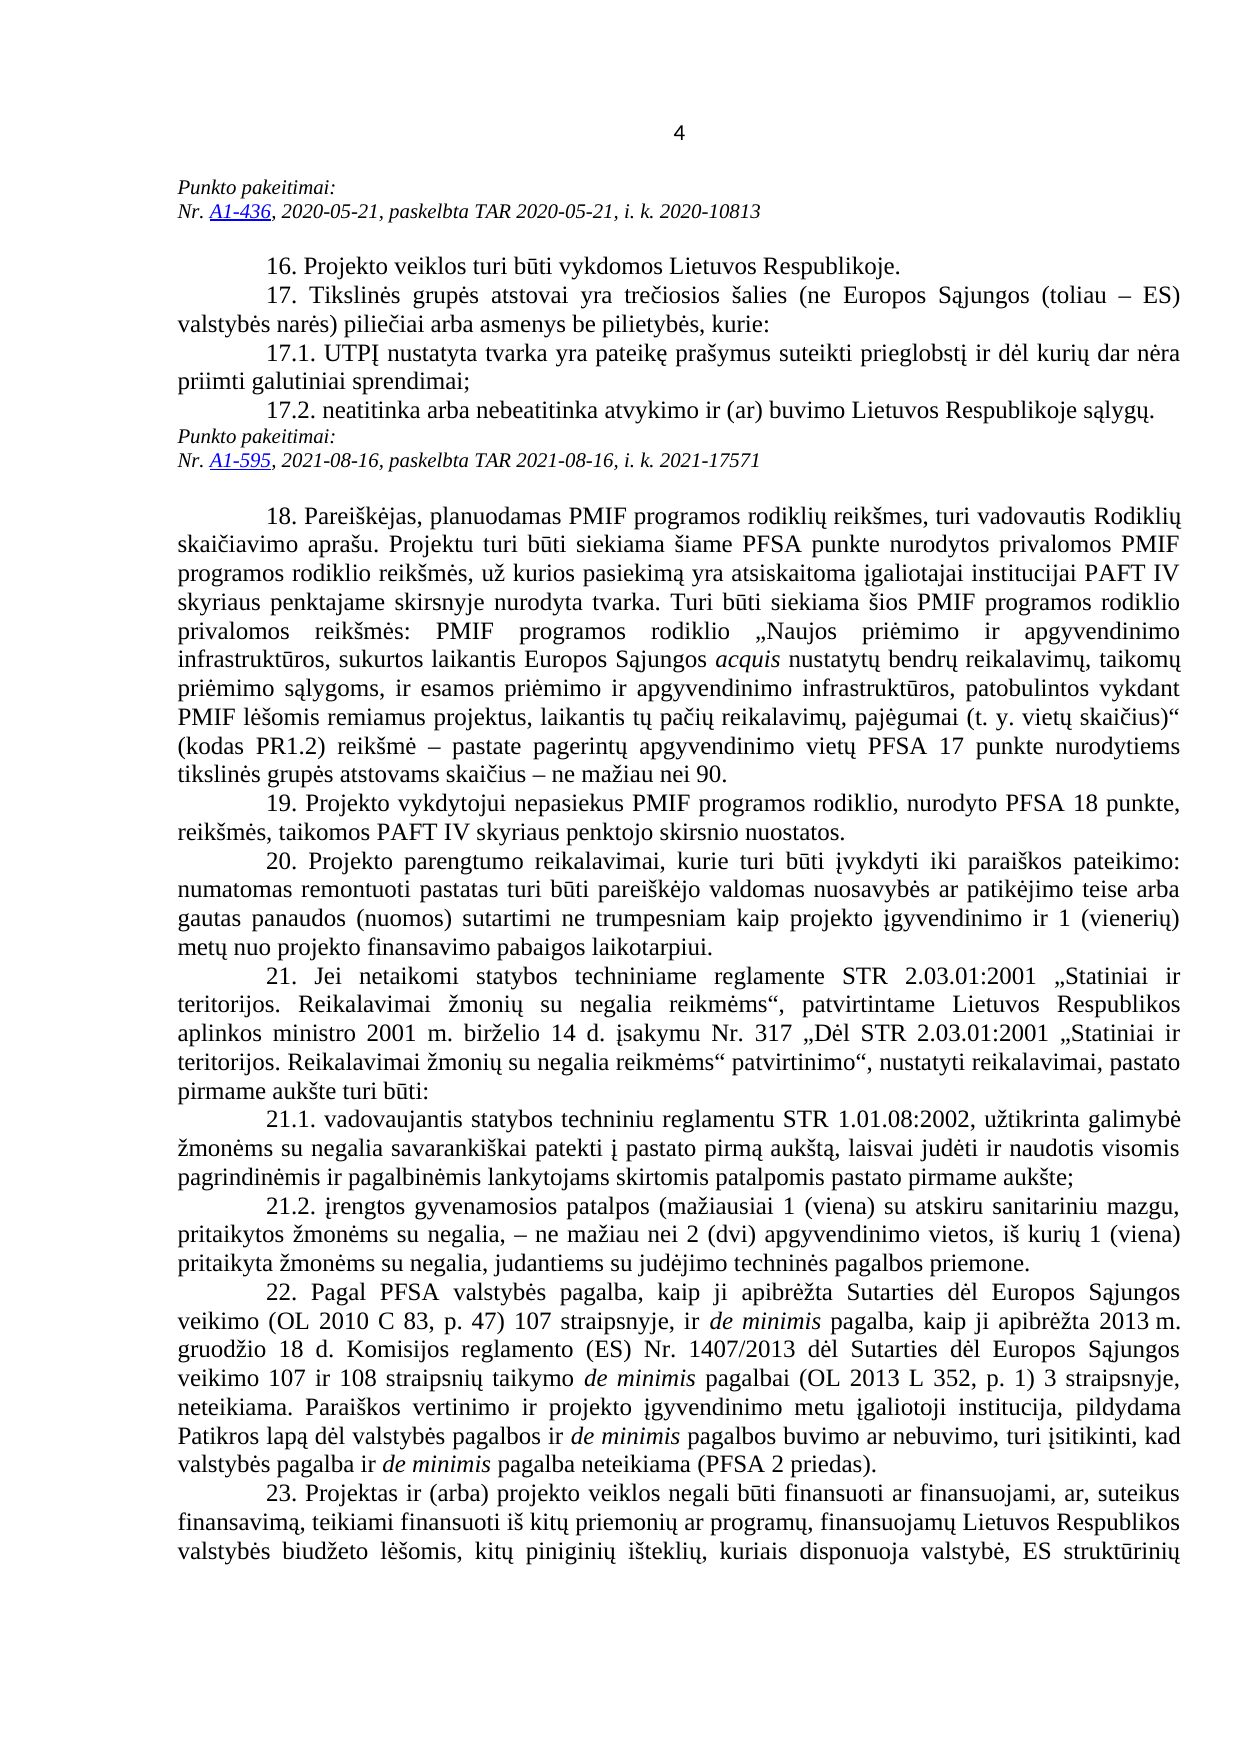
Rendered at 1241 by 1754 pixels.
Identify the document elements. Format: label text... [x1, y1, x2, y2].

text 21. Jei netaikomi statybos techniniame reglamente STR 2.03.01:2001 „Statiniai ir teritorijos. Reikalavimai žmonių su negalia reikmėms“, patvirtintame Lietuvos Respublikos aplinkos ministro 2001 m. birželio 14 d. įsakymu Nr. 317 „Dėl STR 2.03.01:2001 „Statiniai ir teritorijos. Reikalavimai žmonių su negalia reikmėms“ patvirtinimo“, nustatyti reikalavimai, pastato pirmame aukšte turi būti: [177, 961, 1181, 1104]
text 16. Projekto veiklos turi būti vykdomos Lietuvos Respublikoje. [177, 251, 1181, 280]
text 23. Projektas ir (arba) projekto veiklos negali būti finansuoti ar finansuojami, ar, suteikus finansavimą, teikiami finansuoti iš kitų priemonių ar programų, finansuojamų Lietuvos Respublikos valstybės biudžeto lėšomis, kitų piniginių išteklių, kuriais disponuoja valstybė, ES struktūrinių [177, 1478, 1181, 1564]
text Nr. A1-595, 2021-08-16, paskelbta TAR 2021-08-16, i. k. 2021-17571 [177, 448, 1181, 472]
text 17.2. neatitinka arba nebeatitinka atvykimo ir (ar) buvimo Lietuvos Respublikoje sąlygų. [177, 395, 1181, 424]
text 22. Pagal PFSA valstybės pagalba, kaip ji apibrėžta Sutarties dėl Europos Sąjungos veikimo (OL 2010 C 83, p. 47) 107 straipsnyje, ir de minimis pagalba, kaip ji apibrėžta 2013 m. gruodžio 18 d. Komisijos reglamento (ES) Nr. 1407/2013 dėl Sutarties dėl Europos Sąjungos veikimo 107 ir 108 straipsnių taikymo de minimis pagalbai (OL 2013 L 352, p. 1) 3 straipsnyje, neteikiama. Paraiškos vertinimo ir projekto įgyvendinimo metu įgaliotoji institucija, pildydama Patikros lapą dėl valstybės pagalbos ir de minimis pagalbos buvimo ar nebuvimo, turi įsitikinti, kad valstybės pagalba ir de minimis pagalba neteikiama (PFSA 2 priedas). [177, 1277, 1181, 1478]
text 21.2. įrengtos gyvenamosios patalpos (mažiausiai 1 (viena) su atskiru sanitariniu mazgu, pritaikytos žmonėms su negalia, – ne mažiau nei 2 (dvi) apgyvendinimo vietos, iš kurių 1 (viena) pritaikyta žmonėms su negalia, judantiems su judėjimo techninės pagalbos priemone. [177, 1191, 1181, 1277]
text Punkto pakeitimai: [177, 174, 1181, 199]
text 17. Tikslinės grupės atstovai yra trečiosios šalies (ne Europos Sąjungos (toliau – ES) valstybės narės) piliečiai arba asmenys be pilietybės, kurie: [177, 280, 1181, 338]
text Nr. A1-436, 2020-05-21, paskelbta TAR 2020-05-21, i. k. 2020-10813 [177, 199, 1181, 223]
text 21.1. vadovaujantis statybos techniniu reglamentu STR 1.01.08:2002, užtikrinta galimybė žmonėms su negalia savarankiškai patekti į pastato pirmą aukštą, laisvai judėti ir naudotis visomis pagrindinėmis ir pagalbinėmis lankytojams skirtomis patalpomis pastato pirmame aukšte; [177, 1104, 1181, 1191]
text 20. Projekto parengtumo reikalavimai, kurie turi būti įvykdyti iki paraiškos pateikimo: numatomas remontuoti pastatas turi būti pareiškėjo valdomas nuosavybės ar patikėjimo teise arba gautas panaudos (nuomos) sutartimi ne trumpesniam kaip projekto įgyvendinimo ir 1 (vienerių) metų nuo projekto finansavimo pabaigos laikotarpiui. [177, 846, 1181, 961]
text 18. Pareiškėjas, planuodamas PMIF programos rodiklių reikšmes, turi vadovautis Rodiklių skaičiavimo aprašu. Projektu turi būti siekiama šiame PFSA punkte nurodytos privalomos PMIF programos rodiklio reikšmės, už kurios pasiekimą yra atsiskaitoma įgaliotajai institucijai PAFT IV skyriaus penktajame skirsnyje nurodyta tvarka. Turi būti siekiama šios PMIF programos rodiklio privalomos reikšmės: PMIF programos rodiklio „Naujos priėmimo ir apgyvendinimo infrastruktūros, sukurtos laikantis Europos Sąjungos acquis nustatytų bendrų reikalavimų, taikomų priėmimo sąlygoms, ir esamos priėmimo ir apgyvendinimo infrastruktūros, patobulintos vykdant PMIF lėšomis remiamus projektus, laikantis tų pačių reikalavimų, pajėgumai (t. y. vietų skaičius)“ (kodas PR1.2) reikšmė – pastate pagerintų apgyvendinimo vietų PFSA 17 punkte nurodytiems tikslinės grupės atstovams skaičius – ne mažiau nei 90. [177, 501, 1181, 788]
text Punkto pakeitimai: [177, 424, 1181, 448]
text 17.1. UTPĮ nustatyta tvarka yra pateikę prašymus suteikti prieglobstį ir dėl kurių dar nėra priimti galutiniai sprendimai; [177, 338, 1181, 395]
text 19. Projekto vykdytojui nepasiekus PMIF programos rodiklio, nurodyto PFSA 18 punkte, reikšmės, taikomos PAFT IV skyriaus penktojo skirsnio nuostatos. [177, 788, 1181, 846]
